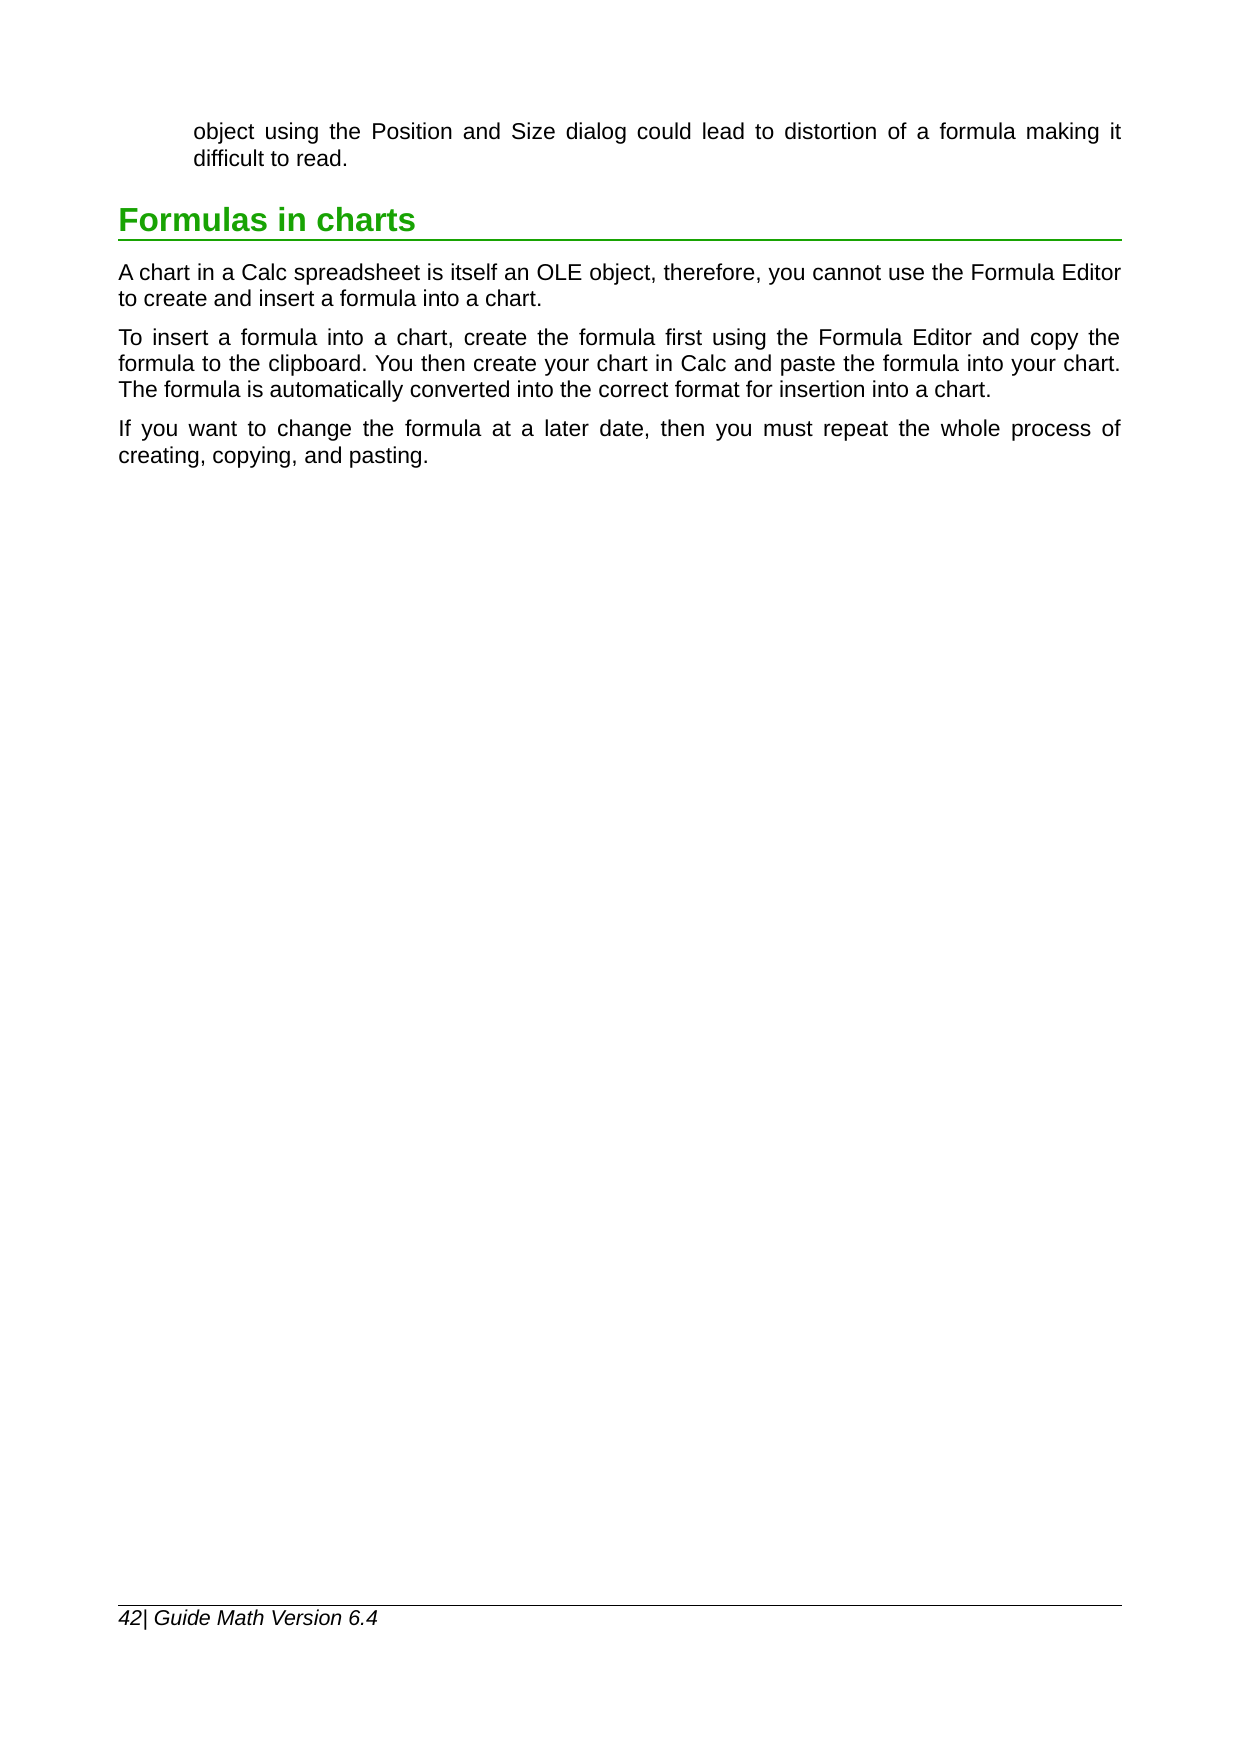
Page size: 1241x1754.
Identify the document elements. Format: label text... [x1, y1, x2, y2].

list object using the Position and Size dialog could lead to distortion of a formula making it difficult to read. [156, 118, 1122, 171]
text A chart in a Calc spreadsheet is itself an OLE object, therefore, you cannot use the Formula Editor to create and insert a formula into a chart. [118, 258, 1122, 311]
text To insert a formula into a chart, create the formula first using the Formula Editor and copy the formula to the clipboard. You then create your chart in Calc and paste the formula into your chart. The formula is automatically converted into the correct format for insertion into a chart. [118, 324, 1122, 403]
subtitle Formulas in charts [118, 200, 1122, 239]
text If you want to change the formula at a later date, then you must repeat the whole process of creating, copying, and pasting. [118, 415, 1122, 468]
